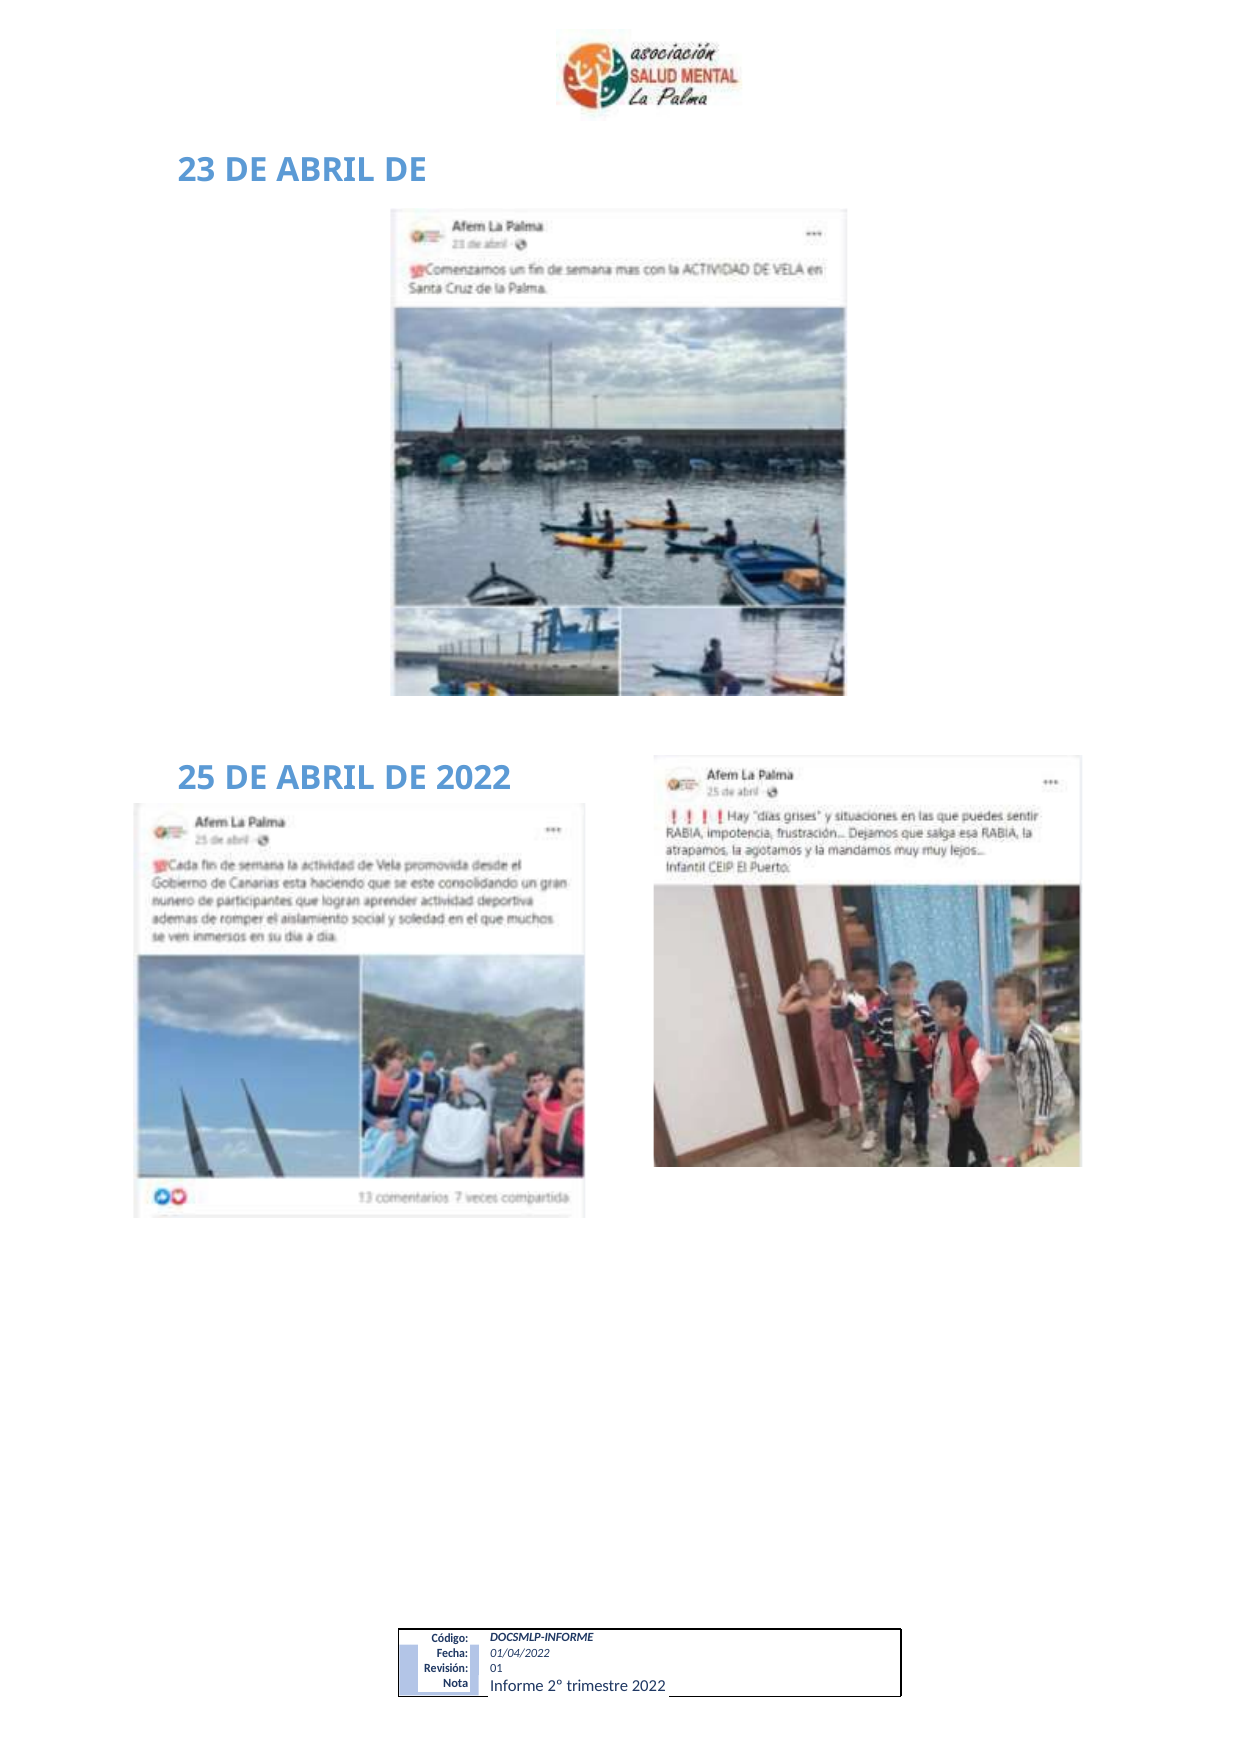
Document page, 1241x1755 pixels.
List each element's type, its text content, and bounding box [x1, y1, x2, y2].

text 25 DE ABRIL DE 2022 [177, 754, 1095, 799]
